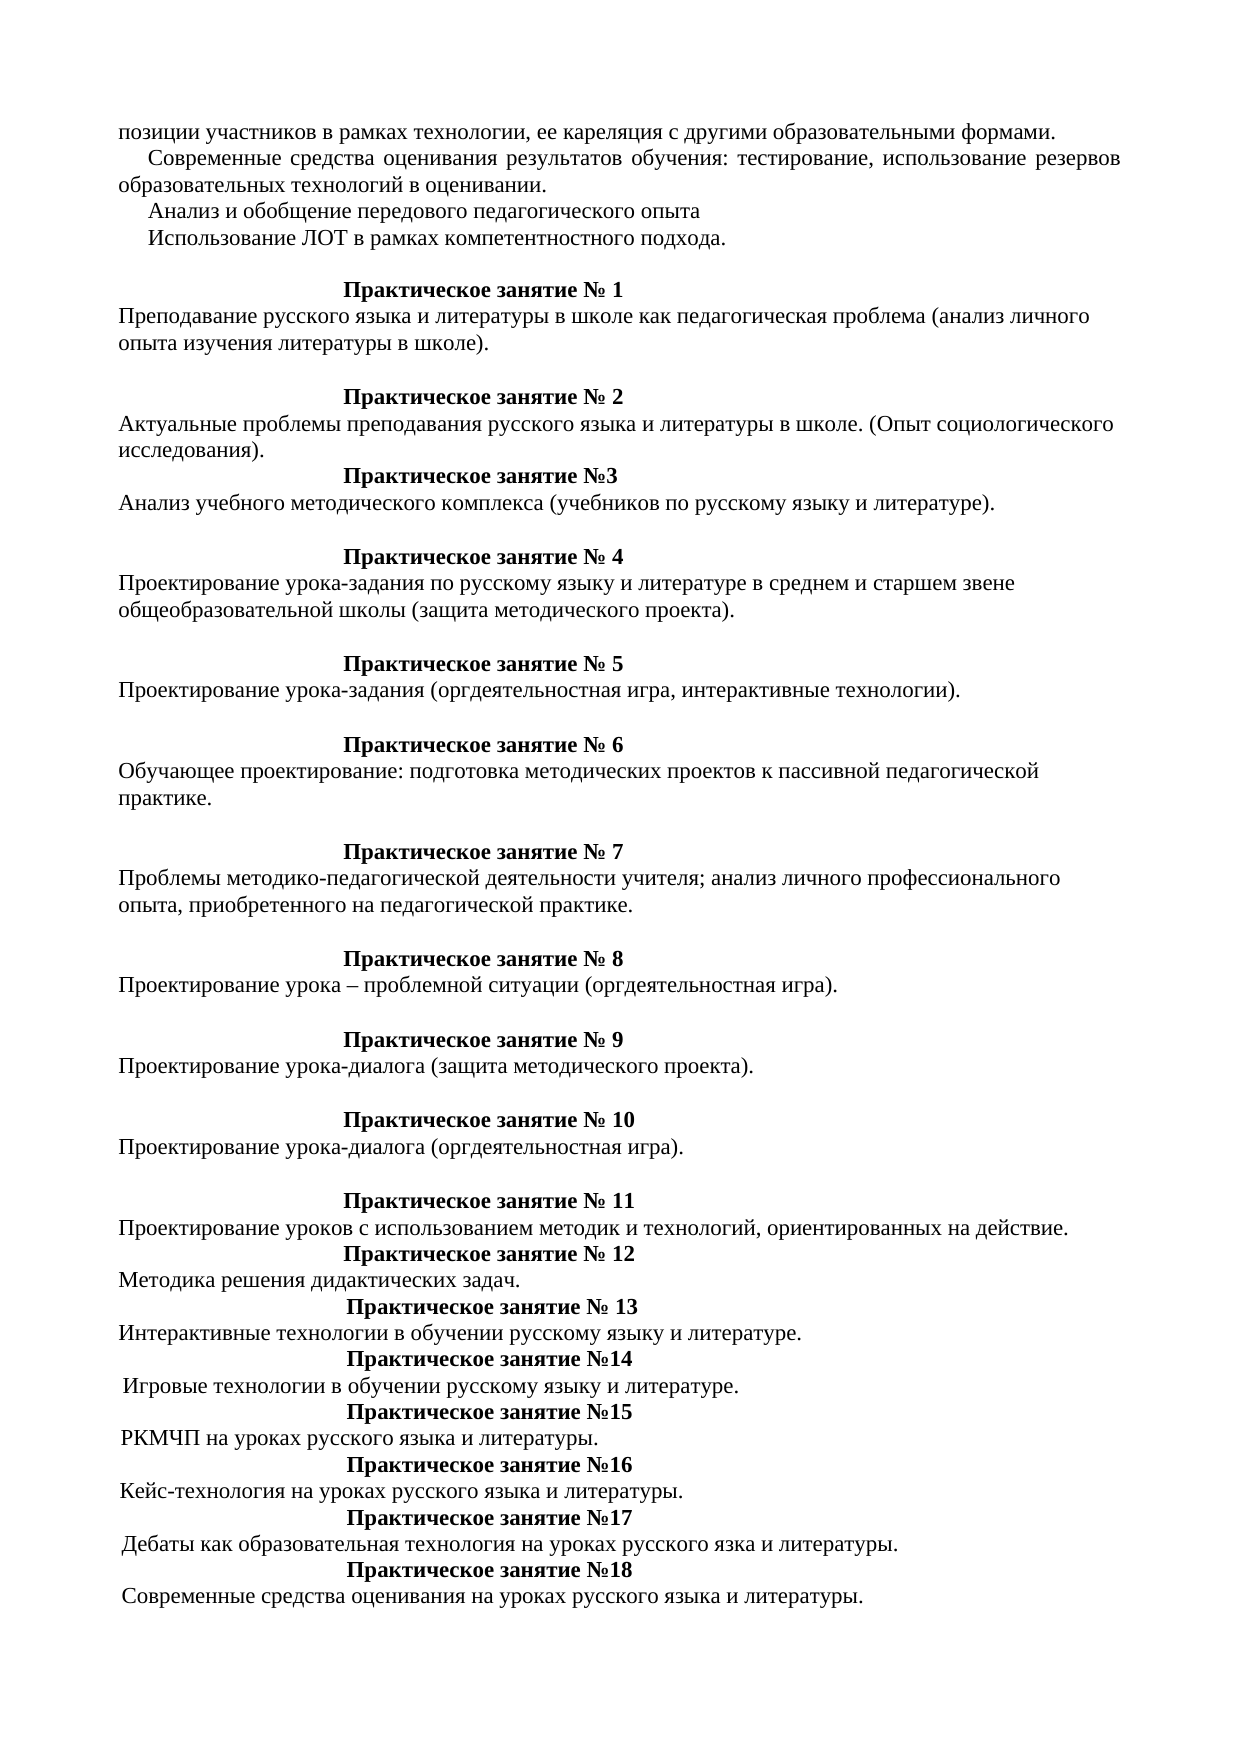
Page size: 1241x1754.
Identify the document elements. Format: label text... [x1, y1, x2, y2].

text Проектирование урока-задания по русскому языку и литературе в среднем и старшем звене общеобразовательной школы (защита методического проекта). [118, 569, 1122, 622]
text Современные средства оценивания результатов обучения: тестирование, использование резервов образовательных технологий в оценивании. [118, 144, 1122, 197]
text позиции участников в рамках технологии, ее кареляция с другими образовательными формами. [118, 118, 1122, 144]
text Проблемы методико-педагогической деятельности учителя; анализ личного профессионального опыта, приобретенного на педагогической практике. [118, 864, 1122, 917]
text Практическое занятие № 8 [268, 945, 1122, 971]
text Практическое занятие № 11 [268, 1187, 1122, 1214]
text Практическое занятие №18 [120, 1556, 1122, 1583]
text Проектирование урока-диалога (оргдеятельностная игра). [118, 1133, 1122, 1159]
text Проектирование урока – проблемной ситуации (оргдеятельностная игра). [118, 971, 1122, 998]
text Кейс-технология на уроках русского языка и литературы. [119, 1477, 1122, 1503]
text Анализ учебного методического комплекса (учебников по русскому языку и литературе). [118, 489, 1122, 515]
text Практическое занятие №16 [120, 1451, 1122, 1477]
text Практическое занятие № 7 [268, 838, 1122, 864]
text Игровые технологии в обучении русскому языку и литературе. [120, 1372, 1122, 1398]
text Практическое занятие № 4 [268, 543, 1122, 569]
text Практическое занятие № 6 [268, 731, 1122, 757]
text Практическое занятие №3 [268, 462, 1122, 489]
text Практическое занятие № 10 [268, 1107, 1122, 1133]
text Практическое занятие №17 [120, 1503, 1122, 1530]
text Практическое занятие №14 [120, 1345, 1122, 1372]
text Практическое занятие № 5 [268, 650, 1122, 677]
text Анализ и обобщение передового педагогического опыта [118, 197, 1122, 223]
text РКМЧП на уроках русского языка и литературы. [120, 1424, 1122, 1451]
text Дебаты как образовательная технология на уроках русского язка и литературы. [120, 1530, 1122, 1556]
text Практическое занятие № 9 [268, 1026, 1122, 1052]
text Практическое занятие № 13 [118, 1293, 1122, 1319]
text Обучающее проектирование: подготовка методических проектов к пассивной педагогической практике. [118, 757, 1122, 810]
text Современные средства оценивания на уроках русского языка и литературы. [120, 1583, 1122, 1609]
text Практическое занятие № 2 [268, 383, 1122, 410]
text Проектирование уроков с использованием методик и технологий, ориентированных на действие. [118, 1214, 1122, 1240]
text Методика решения дидактических задач. [118, 1266, 1122, 1293]
text Практическое занятие № 1 [268, 276, 1122, 303]
text Преподавание русского языка и литературы в школе как педагогическая проблема (анализ личного опыта изучения литературы в школе). [118, 303, 1122, 355]
text Проектирование урока-задания (оргдеятельностная игра, интерактивные технологии). [118, 677, 1122, 703]
text Интерактивные технологии в обучении русскому языку и литературе. [118, 1319, 1122, 1345]
text Актуальные проблемы преподавания русского языка и литературы в школе. (Опыт социологического исследования). [118, 410, 1122, 462]
text Практическое занятие №15 [120, 1398, 1122, 1424]
text Использование ЛОТ в рамках компетентностного подхода. [118, 223, 1122, 250]
text Практическое занятие № 12 [118, 1240, 1122, 1266]
text Проектирование урока-диалога (защита методического проекта). [118, 1052, 1122, 1078]
